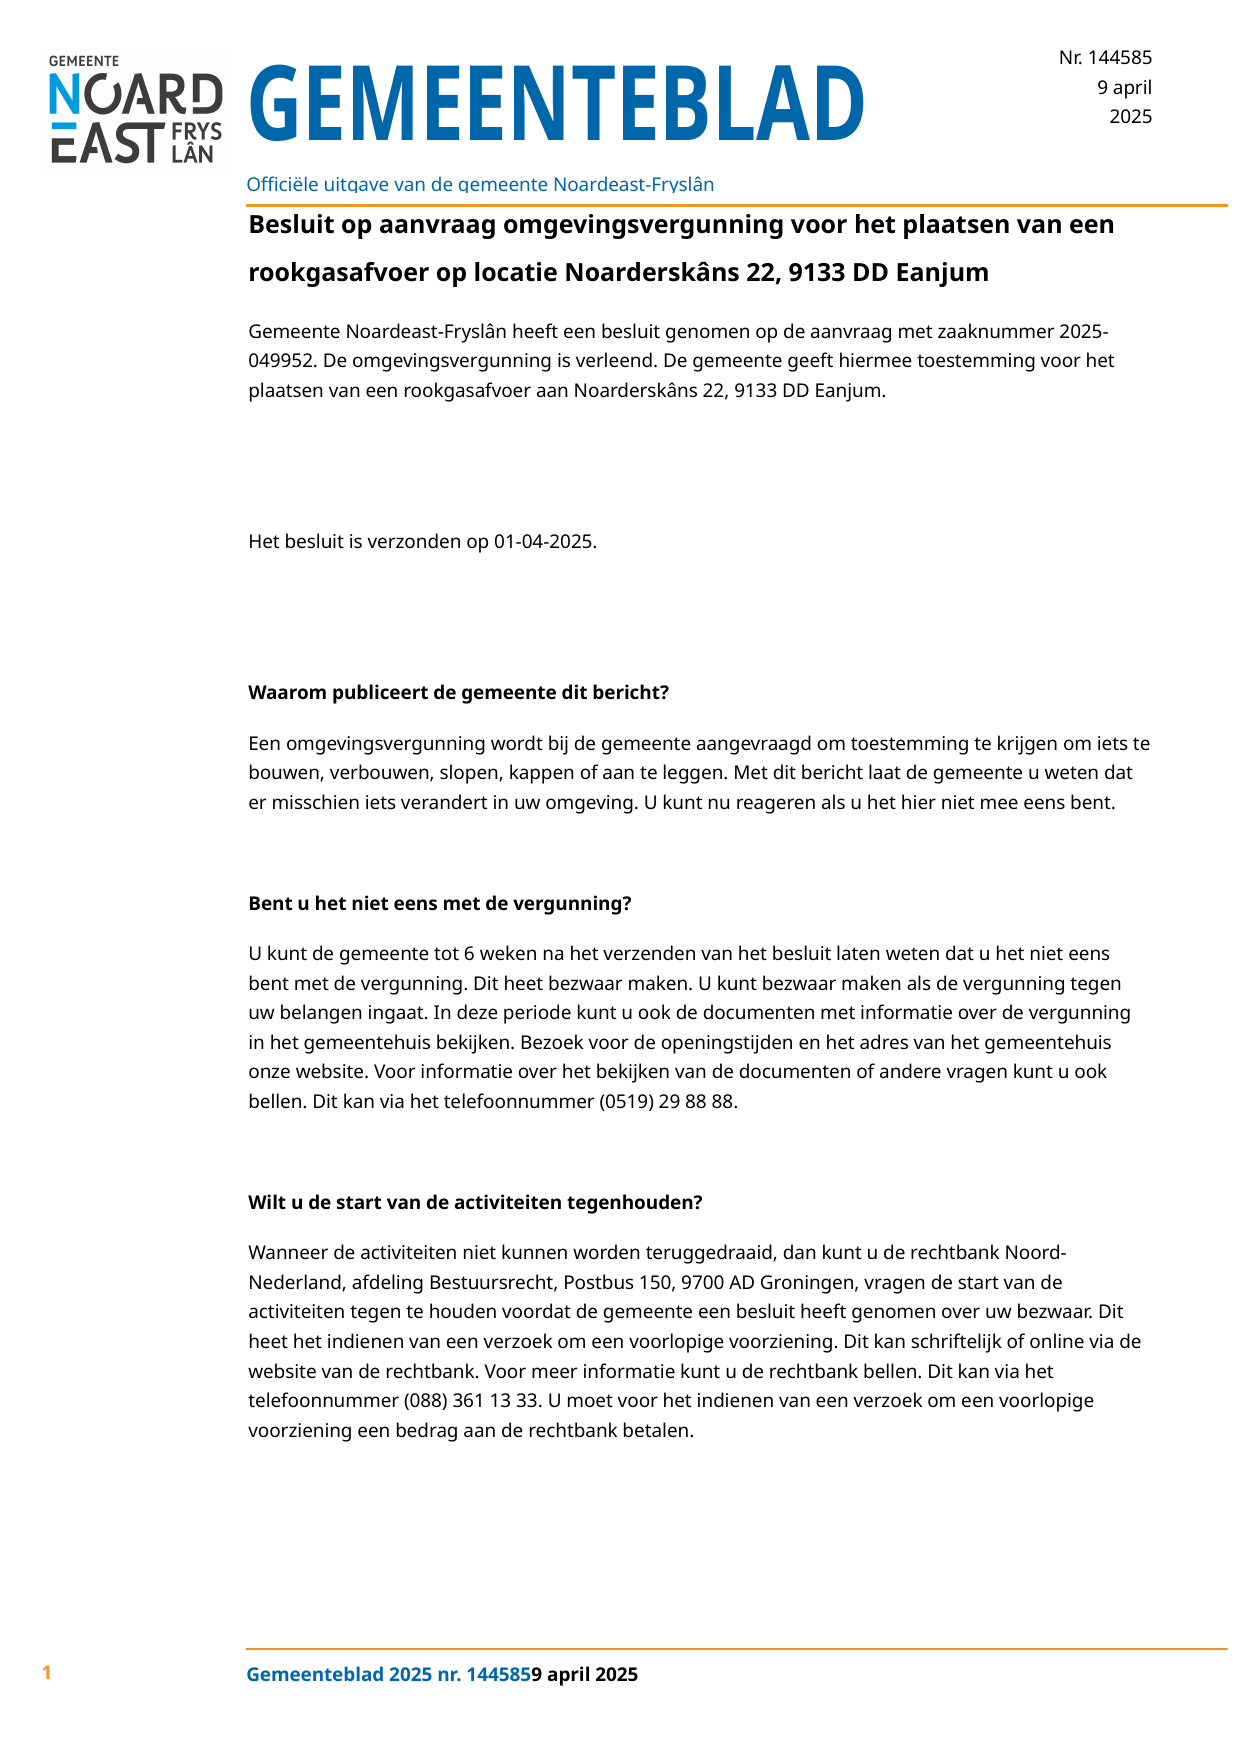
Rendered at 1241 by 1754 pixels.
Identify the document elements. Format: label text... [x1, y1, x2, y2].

text Besluit op aanvraag omgevingsvergunning voor het plaatsen van een rookgasafvoer op locatie Noarderskâns 22, 9133 DD Eanjum [248, 207, 1152, 288]
text U kunt de gemeente tot 6 weken na het verzenden van het besluit laten weten dat u het niet eens bent met de vergunning. Dit heet bezwaar maken. U kunt bezwaar maken als de vergunning tegen uw belangen ingaat. In deze periode kunt u ook de documenten met informatie over de vergunning in het gemeentehuis bekijken. Bezoek voor de openingstijden en het adres van het gemeentehuis onze website. Voor informatie over het bekijken van de documenten of andere vragen kunt u ook bellen. Dit kan via het telefoonnummer (0519) 29 88 88. [248, 940, 1152, 1114]
text Gemeente Noardeast-Fryslân heeft een besluit genomen op de aanvraag met zaaknummer 2025-049952. De omgevingsvergunning is verleend. De gemeente geeft hiermee toestemming voor het plaatsen van een rookgasafvoer aan Noarderskâns 22, 9133 DD Eanjum. [248, 318, 1152, 403]
text Wilt u de start van de activiteiten tegenhouden? [248, 1189, 1152, 1215]
text Een omgevingsvergunning wordt bij de gemeente aangevraagd om toestemming te krijgen om iets te bouwen, verbouwen, slopen, kappen of aan te leggen. Met dit bericht laat de gemeente u weten dat er misschien iets verandert in uw omgeving. U kunt nu reageren als u het hier niet mee eens bent. [248, 730, 1152, 815]
text Het besluit is verzonden op 01-04-2025. [248, 528, 1152, 554]
text Waarom publiceert de gemeente dit bericht? [248, 679, 1152, 705]
text Bent u het niet eens met de vergunning? [248, 890, 1152, 916]
picture [41, 47, 231, 172]
text Wanneer de activiteiten niet kunnen worden teruggedraaid, dan kunt u de rechtbank Noord-Nederland, afdeling Bestuursrecht, Postbus 150, 9700 AD Groningen, vragen de start van de activiteiten tegen te houden voordat de gemeente een besluit heeft genomen over uw bezwaar. Dit heet het indienen van een verzoek om een voorlopige voorziening. Dit kan schriftelijk of online via de website van de rechtbank. Voor meer informatie kunt u de rechtbank bellen. Dit kan via het telefoonnummer (088) 361 13 33. U moet voor het indienen van een verzoek om een voorlopige voorziening een bedrag aan de rechtbank betalen. [248, 1239, 1152, 1443]
